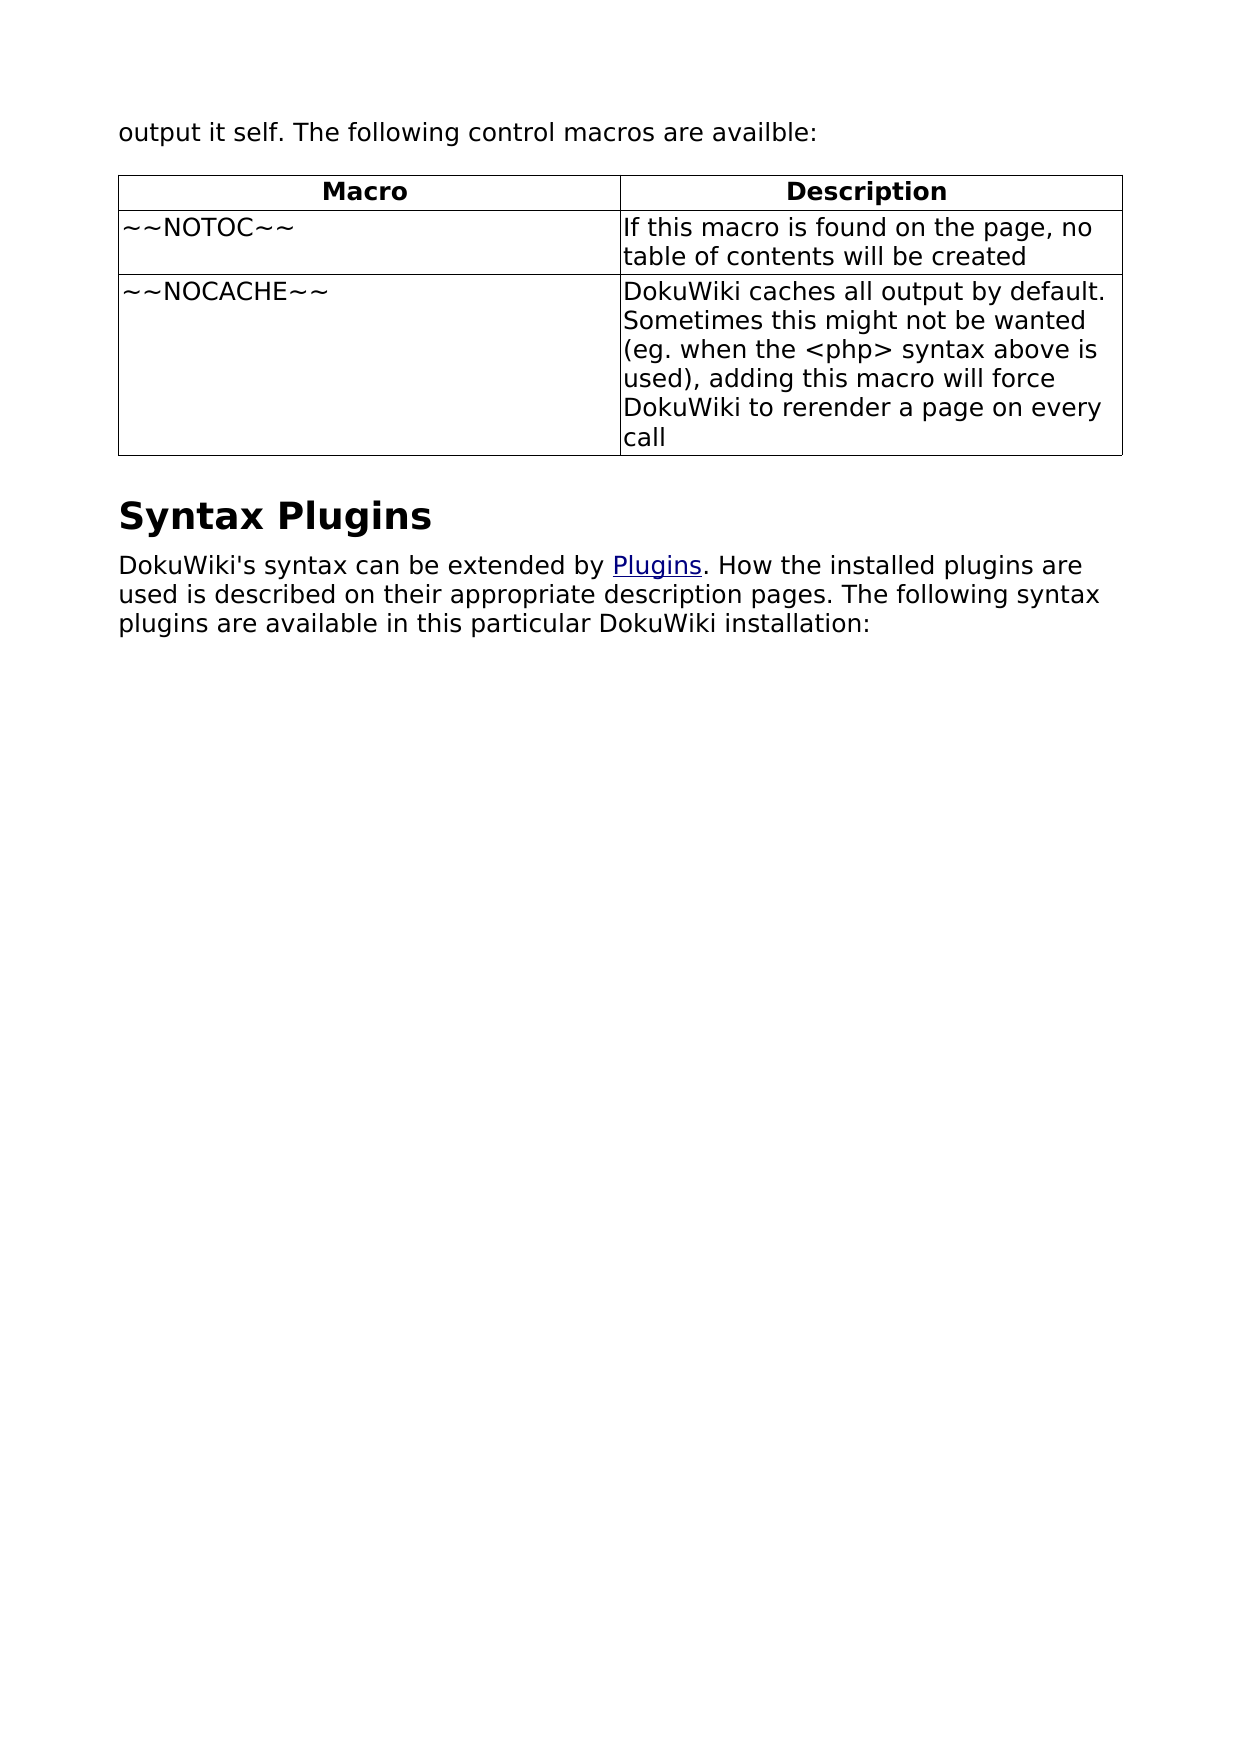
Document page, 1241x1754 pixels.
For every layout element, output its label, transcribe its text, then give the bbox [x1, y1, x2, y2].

table_header Description [621, 176, 1122, 210]
text DokuWiki's syntax can be extended by Plugins. How the installed plugins are used is described on their appropriate description pages. The following syntax plugins are available in this particular DokuWiki installation: [118, 551, 1122, 638]
table_cell ~~NOCACHE~~ [119, 275, 620, 455]
table_header Macro [119, 176, 620, 210]
table_cell DokuWiki caches all output by default. Sometimes this might not be wanted (eg. when the <php> syntax above is used), adding this macro will force DokuWiki to rerender a page on every call [621, 275, 1122, 455]
subtitle Syntax Plugins [118, 495, 1122, 538]
table_cell If this macro is found on the page, no table of contents will be created [621, 211, 1122, 274]
table_cell ~~NOTOC~~ [119, 211, 620, 274]
text output it self. The following control macros are availble: [118, 118, 1122, 147]
